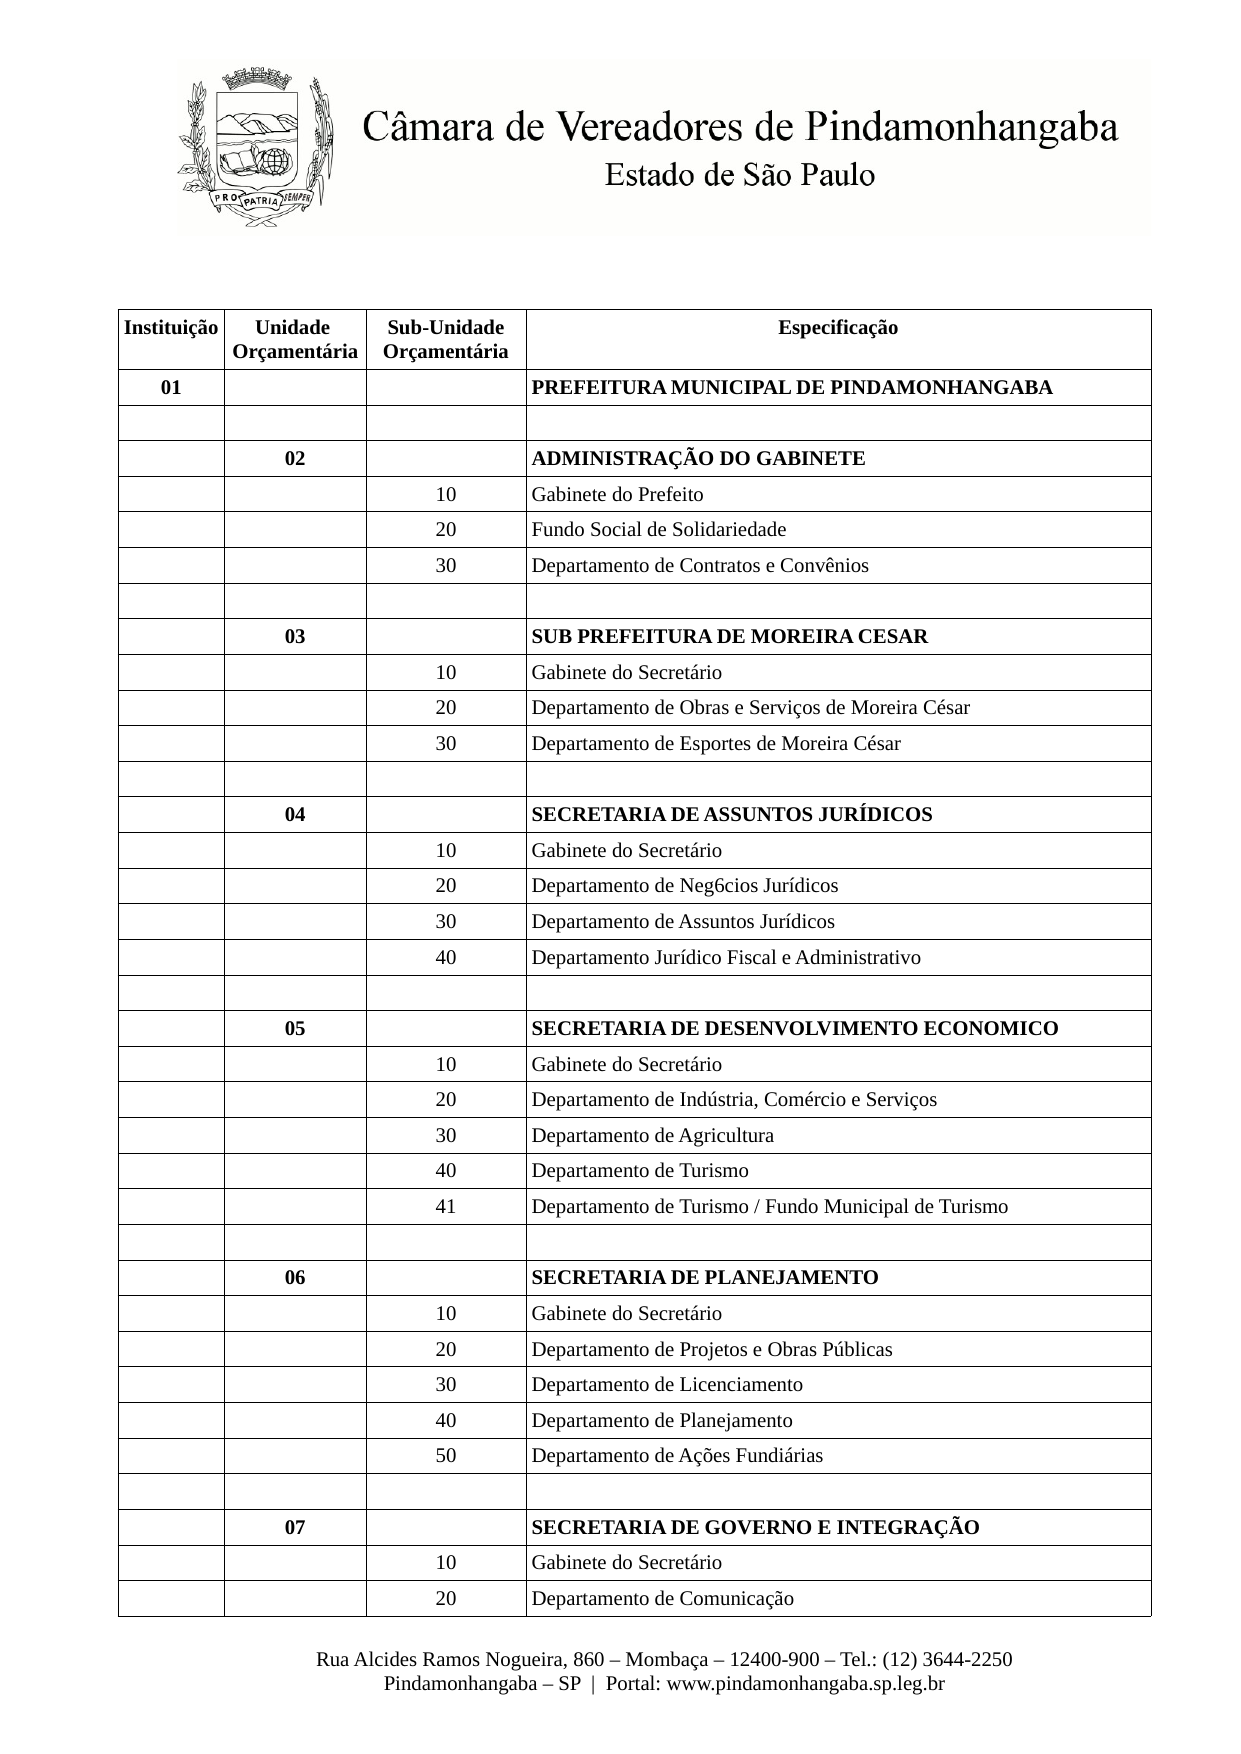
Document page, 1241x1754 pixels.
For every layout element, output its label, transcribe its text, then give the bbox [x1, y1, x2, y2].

table_cell [225, 1225, 366, 1259]
table_cell [119, 477, 224, 511]
table_cell 01 [119, 370, 224, 404]
table_cell 30 [367, 1118, 526, 1153]
table_cell Departamento de Neg6cios Jurídicos [527, 869, 1151, 903]
table_cell [119, 548, 224, 583]
table_cell [367, 1011, 526, 1046]
table_cell 10 [367, 1047, 526, 1081]
table_cell [119, 762, 224, 796]
table_cell [225, 1082, 366, 1117]
table_cell [119, 584, 224, 618]
table_cell Departamento de Contratos e Convênios [527, 548, 1151, 583]
table_cell 30 [367, 1367, 526, 1402]
table_cell Departamento de Indústria, Comércio e Serviços [527, 1082, 1151, 1117]
table_cell 05 [225, 1011, 366, 1046]
table_cell [119, 833, 224, 868]
table_cell ADMINISTRAÇÃO DO GABINETE [527, 441, 1151, 476]
table_header Instituição [119, 310, 224, 369]
table_cell [119, 1082, 224, 1117]
table_cell Departamento de Licenciamento [527, 1367, 1151, 1402]
table_cell 41 [367, 1189, 526, 1224]
table_cell [225, 406, 366, 440]
table_cell 40 [367, 940, 526, 974]
table_cell Departamento Jurídico Fiscal e Administrativo [527, 940, 1151, 974]
table_cell 20 [367, 1082, 526, 1117]
table_cell 10 [367, 655, 526, 689]
table_cell Gabinete do Secretário [527, 1546, 1151, 1580]
table_cell 10 [367, 1546, 526, 1580]
table_cell [119, 1581, 224, 1616]
table_cell SUB PREFEITURA DE MOREIRA CESAR [527, 619, 1151, 654]
table_cell 20 [367, 869, 526, 903]
table_cell [119, 1154, 224, 1188]
table_cell [119, 1332, 224, 1366]
table_cell Departamento de Esportes de Moreira César [527, 726, 1151, 761]
table_cell [367, 441, 526, 476]
table_cell [119, 940, 224, 974]
table_cell 20 [367, 512, 526, 547]
table_cell [527, 1225, 1151, 1259]
table_cell [225, 833, 366, 868]
table_cell [119, 1474, 224, 1509]
table_cell Departamento de Planejamento [527, 1403, 1151, 1438]
table_cell [119, 1118, 224, 1153]
table_cell [225, 512, 366, 547]
table_cell [367, 797, 526, 832]
table_cell PREFEITURA MUNICIPAL DE PINDAMONHANGABA [527, 370, 1151, 404]
table_cell [119, 1296, 224, 1331]
table_cell [225, 904, 366, 939]
table_cell [119, 1011, 224, 1046]
table_cell 10 [367, 833, 526, 868]
table_cell [119, 1261, 224, 1295]
table_cell [225, 1403, 366, 1438]
table_cell [119, 1189, 224, 1224]
table_cell [367, 1510, 526, 1544]
table_cell [367, 584, 526, 618]
table_cell [119, 1439, 224, 1473]
table_cell Departamento de Assuntos Jurídicos [527, 904, 1151, 939]
table_cell Fundo Social de Solidariedade [527, 512, 1151, 547]
table_cell [225, 477, 366, 511]
table_cell [119, 1225, 224, 1259]
table_cell [527, 584, 1151, 618]
table_cell [119, 869, 224, 903]
table_cell Departamento de Turismo / Fundo Municipal de Turismo [527, 1189, 1151, 1224]
table_cell [225, 1546, 366, 1580]
table_cell [119, 619, 224, 654]
table_cell [119, 1510, 224, 1544]
table_cell [225, 1332, 366, 1366]
table_cell [225, 976, 366, 1010]
table_cell [225, 655, 366, 689]
table_cell Departamento de Projetos e Obras Públicas [527, 1332, 1151, 1366]
table_cell [367, 976, 526, 1010]
table_cell [367, 370, 526, 404]
table_cell Departamento de Ações Fundiárias [527, 1439, 1151, 1473]
table_cell [119, 655, 224, 689]
table_cell [119, 797, 224, 832]
table_cell Departamento de Comunicação [527, 1581, 1151, 1616]
table_cell Departamento de Agricultura [527, 1118, 1151, 1153]
table_cell [225, 1154, 366, 1188]
table_cell 30 [367, 548, 526, 583]
table_cell [225, 1118, 366, 1153]
table_cell [225, 691, 366, 725]
table_cell [225, 548, 366, 583]
table_cell [527, 406, 1151, 440]
table_cell [119, 441, 224, 476]
table_cell [225, 1474, 366, 1509]
table_cell [119, 1367, 224, 1402]
table_cell [225, 370, 366, 404]
table_cell [225, 726, 366, 761]
table_cell [225, 584, 366, 618]
table_cell Gabinete do Secretário [527, 1296, 1151, 1331]
table_cell 20 [367, 691, 526, 725]
table_cell [367, 1225, 526, 1259]
table_cell [119, 726, 224, 761]
table_cell [367, 1261, 526, 1295]
table_header Unidade Orçamentária [225, 310, 366, 369]
table_cell [225, 869, 366, 903]
table_cell 06 [225, 1261, 366, 1295]
table_cell Departamento de Obras e Serviços de Moreira César [527, 691, 1151, 725]
table_cell SECRETARIA DE ASSUNTOS JURÍDICOS [527, 797, 1151, 832]
table_cell [119, 691, 224, 725]
table_cell 03 [225, 619, 366, 654]
table_cell Gabinete do Secretário [527, 1047, 1151, 1081]
table_cell [527, 1474, 1151, 1509]
table_cell [119, 1047, 224, 1081]
table_cell SECRETARIA DE DESENVOLVIMENTO ECONOMICO [527, 1011, 1151, 1046]
table_header Sub-Unidade Orçamentária [367, 310, 526, 369]
table_cell SECRETARIA DE GOVERNO E INTEGRAÇÃO [527, 1510, 1151, 1544]
table_cell 20 [367, 1581, 526, 1616]
table_header Especificação [527, 310, 1151, 369]
table_cell 40 [367, 1154, 526, 1188]
table_cell [119, 1546, 224, 1580]
table_cell SECRETARIA DE PLANEJAMENTO [527, 1261, 1151, 1295]
table_cell 07 [225, 1510, 366, 1544]
table_cell [367, 762, 526, 796]
table_cell [367, 1474, 526, 1509]
table_cell [367, 619, 526, 654]
table_cell 30 [367, 726, 526, 761]
table_cell [119, 904, 224, 939]
table_cell 02 [225, 441, 366, 476]
table_cell [119, 512, 224, 547]
table_cell [367, 406, 526, 440]
table_cell 40 [367, 1403, 526, 1438]
table_cell [119, 1403, 224, 1438]
table_cell Gabinete do Secretário [527, 833, 1151, 868]
table_cell [225, 1439, 366, 1473]
table_cell [225, 1581, 366, 1616]
table_cell [119, 406, 224, 440]
picture [177, 59, 1152, 236]
table_cell [527, 976, 1151, 1010]
table_cell [225, 940, 366, 974]
table_cell [527, 762, 1151, 796]
table_cell 10 [367, 477, 526, 511]
table_cell Gabinete do Secretário [527, 655, 1151, 689]
table_cell 50 [367, 1439, 526, 1473]
table_cell Departamento de Turismo [527, 1154, 1151, 1188]
table_cell [225, 1296, 366, 1331]
table_cell [225, 1047, 366, 1081]
table_cell 20 [367, 1332, 526, 1366]
table_cell [225, 762, 366, 796]
table_cell 10 [367, 1296, 526, 1331]
table_cell [119, 976, 224, 1010]
table_cell Gabinete do Prefeito [527, 477, 1151, 511]
table_cell 30 [367, 904, 526, 939]
table_cell [225, 1189, 366, 1224]
table_cell 04 [225, 797, 366, 832]
table_cell [225, 1367, 366, 1402]
